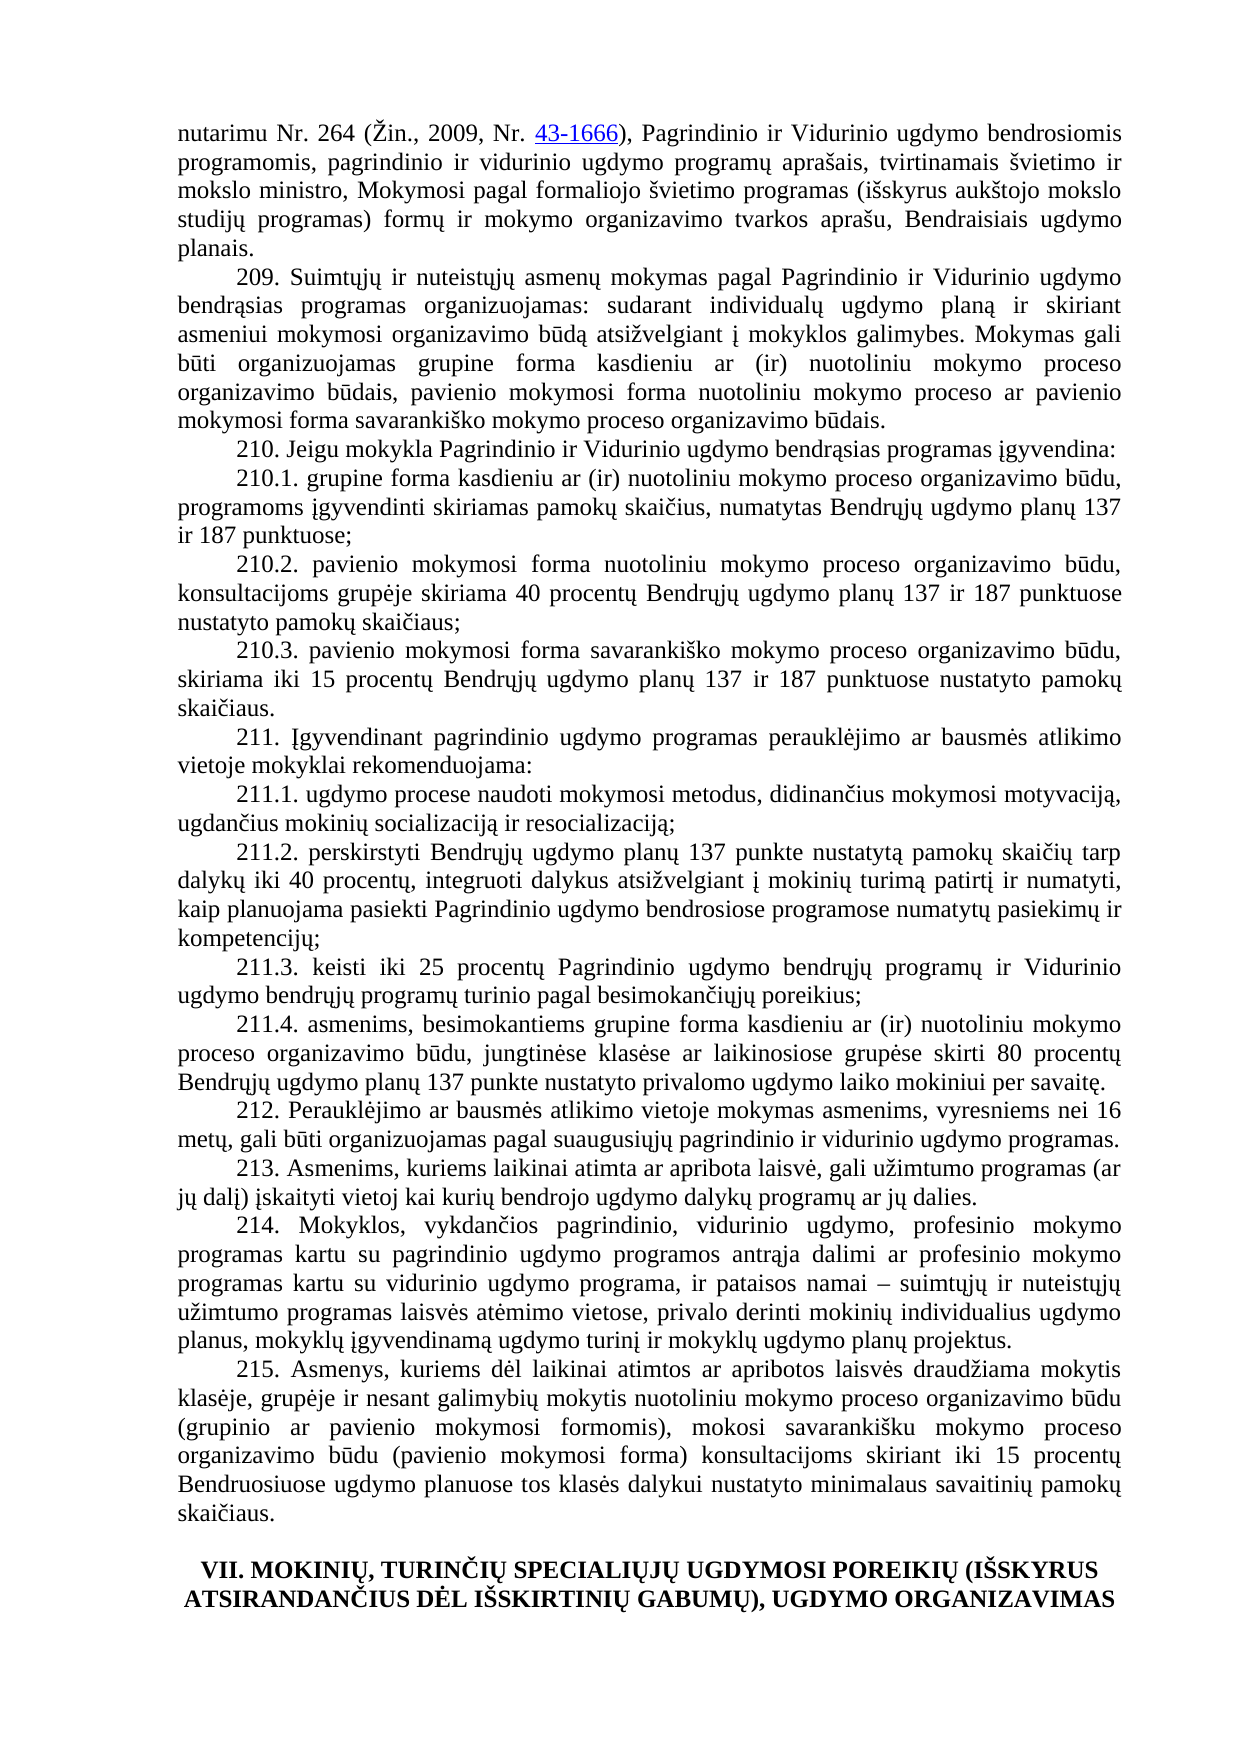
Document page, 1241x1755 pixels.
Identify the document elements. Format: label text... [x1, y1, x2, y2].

text 212. Perauklėjimo ar bausmės atlikimo vietoje mokymas asmenims, vyresniems nei 16 metų, gali būti organizuojamas pagal suaugusiųjų pagrindinio ir vidurinio ugdymo programas. [177, 1096, 1122, 1153]
text nutarimu Nr. 264 (Žin., 2009, Nr. 43-1666), Pagrindinio ir Vidurinio ugdymo bendrosiomis programomis, pagrindinio ir vidurinio ugdymo programų aprašais, tvirtinamais švietimo ir mokslo ministro, Mokymosi pagal formaliojo švietimo programas (išskyrus aukštojo mokslo studijų programas) formų ir mokymo organizavimo tvarkos aprašu, Bendraisiais ugdymo planais. [177, 118, 1122, 262]
text 213. Asmenims, kuriems laikinai atimta ar apribota laisvė, gali užimtumo programas (ar jų dalį) įskaityti vietoj kai kurių bendrojo ugdymo dalykų programų ar jų dalies. [177, 1153, 1122, 1211]
text 210. Jeigu mokykla Pagrindinio ir Vidurinio ugdymo bendrąsias programas įgyvendina: [177, 434, 1122, 463]
text 210.1. grupine forma kasdieniu ar (ir) nuotoliniu mokymo proceso organizavimo būdu, programoms įgyvendinti skiriamas pamokų skaičius, numatytas Bendrųjų ugdymo planų 137 ir 187 punktuose; [177, 463, 1122, 549]
text 209. Suimtųjų ir nuteistųjų asmenų mokymas pagal Pagrindinio ir Vidurinio ugdymo bendrąsias programas organizuojamas: sudarant individualų ugdymo planą ir skiriant asmeniui mokymosi organizavimo būdą atsižvelgiant į mokyklos galimybes. Mokymas gali būti organizuojamas grupine forma kasdieniu ar (ir) nuotoliniu mokymo proceso organizavimo būdais, pavienio mokymosi forma nuotoliniu mokymo proceso ar pavienio mokymosi forma savarankiško mokymo proceso organizavimo būdais. [177, 262, 1122, 434]
text 211.4. asmenims, besimokantiems grupine forma kasdieniu ar (ir) nuotoliniu mokymo proceso organizavimo būdu, jungtinėse klasėse ar laikinosiose grupėse skirti 80 procentų Bendrųjų ugdymo planų 137 punkte nustatyto privalomo ugdymo laiko mokiniui per savaitę. [177, 1009, 1122, 1096]
text 211.1. ugdymo procese naudoti mokymosi metodus, didinančius mokymosi motyvaciją, ugdančius mokinių socializaciją ir resocializaciją; [177, 779, 1122, 837]
text 215. Asmenys, kuriems dėl laikinai atimtos ar apribotos laisvės draudžiama mokytis klasėje, grupėje ir nesant galimybių mokytis nuotoliniu mokymo proceso organizavimo būdu (grupinio ar pavienio mokymosi formomis), mokosi savarankišku mokymo proceso organizavimo būdu (pavienio mokymosi forma) konsultacijoms skiriant iki 15 procentų Bendruosiuose ugdymo planuose tos klasės dalykui nustatyto minimalaus savaitinių pamokų skaičiaus. [177, 1354, 1122, 1527]
text 214. Mokyklos, vykdančios pagrindinio, vidurinio ugdymo, profesinio mokymo programas kartu su pagrindinio ugdymo programos antrąja dalimi ar profesinio mokymo programas kartu su vidurinio ugdymo programa, ir pataisos namai – suimtųjų ir nuteistųjų užimtumo programas laisvės atėmimo vietose, privalo derinti mokinių individualius ugdymo planus, mokyklų įgyvendinamą ugdymo turinį ir mokyklų ugdymo planų projektus. [177, 1211, 1122, 1354]
text 211.3. keisti iki 25 procentų Pagrindinio ugdymo bendrųjų programų ir Vidurinio ugdymo bendrųjų programų turinio pagal besimokančiųjų poreikius; [177, 952, 1122, 1009]
text 211. Įgyvendinant pagrindinio ugdymo programas perauklėjimo ar bausmės atlikimo vietoje mokyklai rekomenduojama: [177, 722, 1122, 779]
text 210.3. pavienio mokymosi forma savarankiško mokymo proceso organizavimo būdu, skiriama iki 15 procentų Bendrųjų ugdymo planų 137 ir 187 punktuose nustatyto pamokų skaičiaus. [177, 636, 1122, 722]
text VII. MOKINIŲ, TURINČIŲ SPECIALIŲJŲ UGDYMOSI POREIKIŲ (IŠSKYRUS ATSIRANDANČIUS DĖL IŠSKIRTINIŲ GABUMŲ), UGDYMO ORGANIZAVIMAS [177, 1556, 1122, 1613]
text 210.2. pavienio mokymosi forma nuotoliniu mokymo proceso organizavimo būdu, konsultacijoms grupėje skiriama 40 procentų Bendrųjų ugdymo planų 137 ir 187 punktuose nustatyto pamokų skaičiaus; [177, 549, 1122, 636]
text 211.2. perskirstyti Bendrųjų ugdymo planų 137 punkte nustatytą pamokų skaičių tarp dalykų iki 40 procentų, integruoti dalykus atsižvelgiant į mokinių turimą patirtį ir numatyti, kaip planuojama pasiekti Pagrindinio ugdymo bendrosiose programose numatytų pasiekimų ir kompetencijų; [177, 837, 1122, 952]
